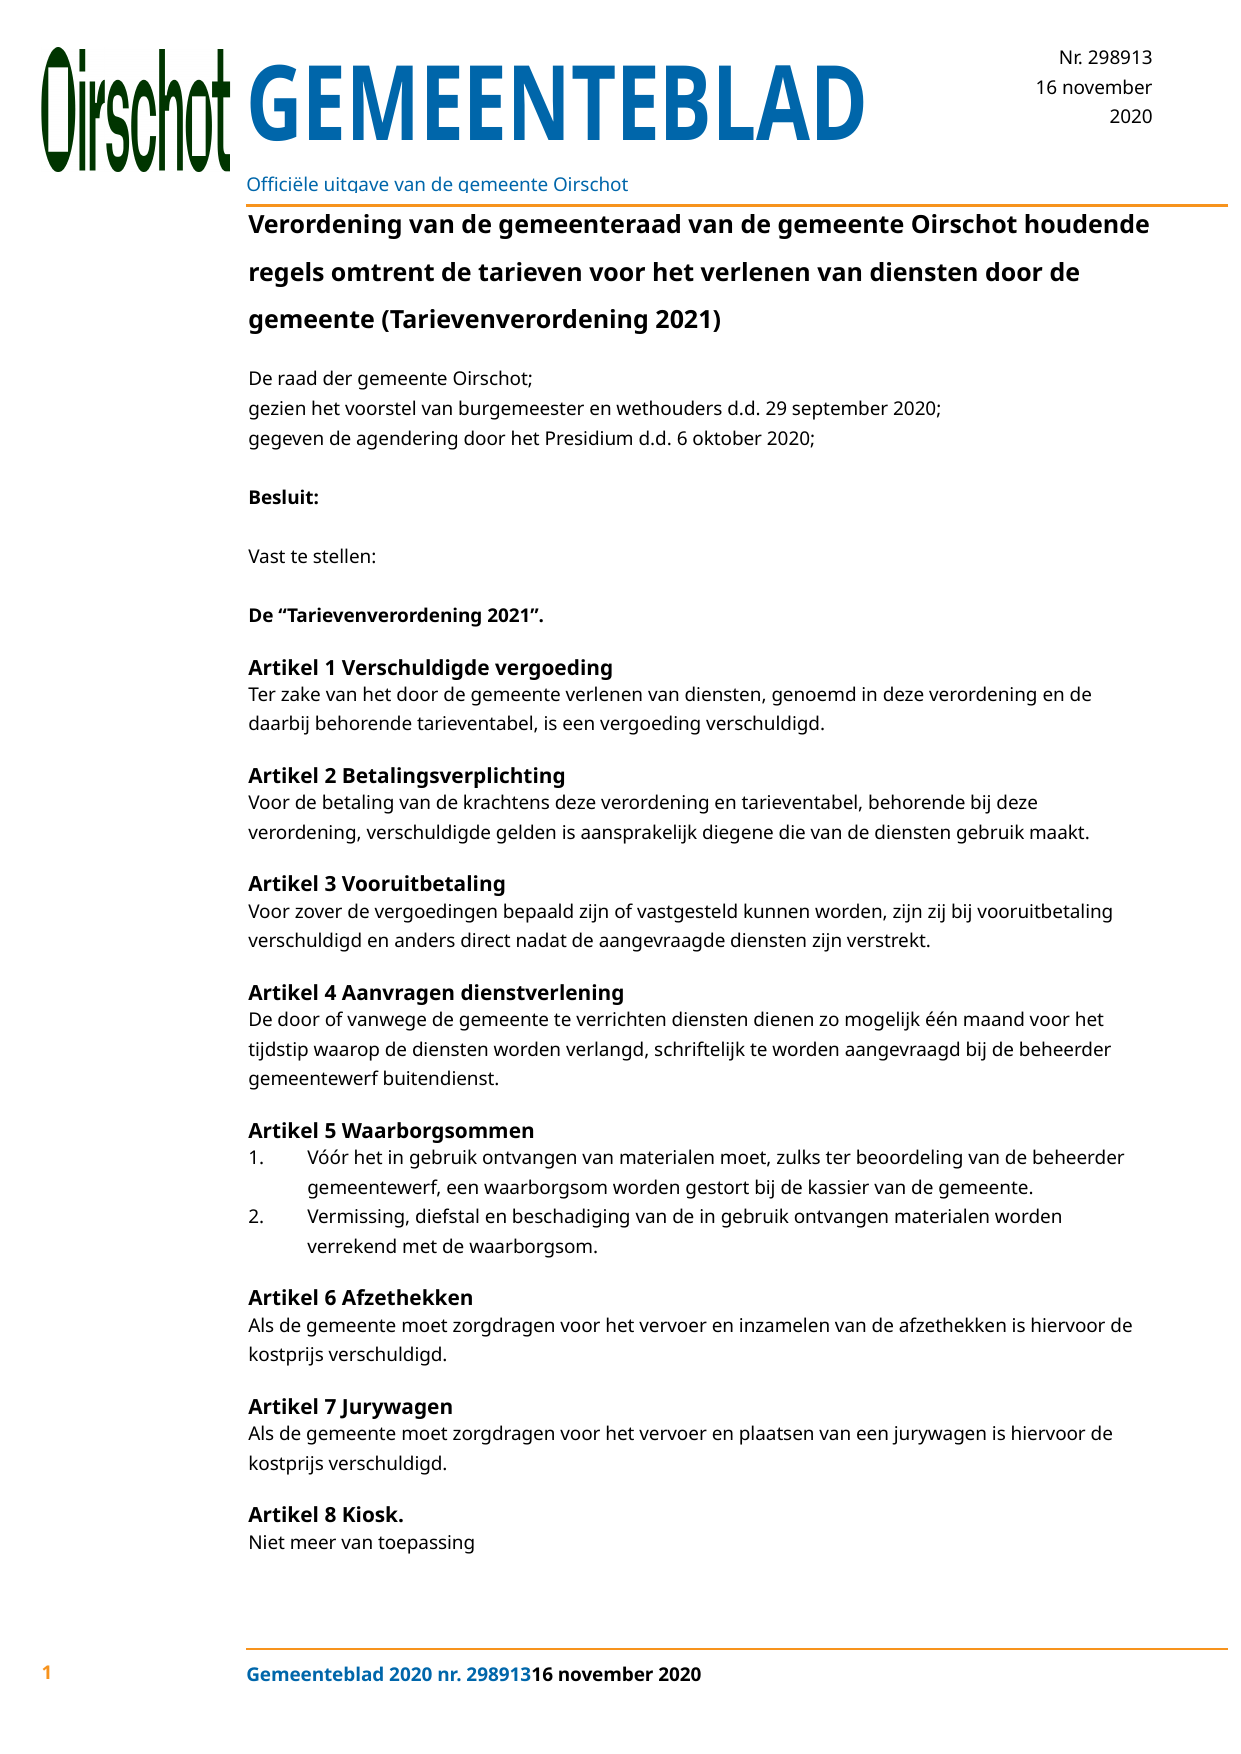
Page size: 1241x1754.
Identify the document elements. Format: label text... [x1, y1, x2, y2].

text Vast te stellen: [248, 543, 1152, 569]
text Artikel 8 Kiosk. [248, 1500, 1152, 1529]
text De “Tarievenverordening 2021”. [248, 602, 1152, 628]
picture [41, 47, 231, 172]
text Artikel 6 Afzethekken [248, 1283, 1152, 1312]
text Voor de betaling van de krachtens deze verordening en tarieventabel, behorende bij deze verordening, verschuldigde gelden is aansprakelijk diegene die van de diensten gebruik maakt. [248, 789, 1152, 845]
text Besluit: [248, 484, 1152, 509]
text Artikel 7 Jurywagen [248, 1392, 1152, 1420]
text Als de gemeente moet zorgdragen voor het vervoer en inzamelen van de afzethekken is hiervoor de kostprijs verschuldigd. [248, 1312, 1152, 1367]
text Niet meer van toepassing [248, 1529, 1152, 1554]
text Artikel 4 Aanvragen dienstverlening [248, 978, 1152, 1006]
text Artikel 5 Waarborgsommen [248, 1116, 1152, 1144]
text Voor zover de vergoedingen bepaald zijn of vastgesteld kunnen worden, zijn zij bij vooruitbetaling verschuldigd en anders direct nadat de aangevraagde diensten zijn verstrekt. [248, 898, 1152, 953]
text gezien het voorstel van burgemeester en wethouders d.d. 29 september 2020; [248, 395, 1152, 421]
text Als de gemeente moet zorgdragen voor het vervoer en plaatsen van een jurywagen is hiervoor de kostprijs verschuldigd. [248, 1420, 1152, 1476]
text Artikel 2 Betalingsverplichting [248, 761, 1152, 789]
text Artikel 3 Vooruitbetaling [248, 869, 1152, 898]
text Verordening van de gemeenteraad van de gemeente Oirschot houdende regels omtrent de tarieven voor het verlenen van diensten door de gemeente (Tarievenverordening 2021) [248, 207, 1152, 336]
text Ter zake van het door de gemeente verlenen van diensten, genoemd in deze verordening en de daarbij behorende tarieventabel, is een vergoeding verschuldigd. [248, 681, 1152, 736]
text Artikel 1 Verschuldigde vergoeding [248, 653, 1152, 681]
text De raad der gemeente Oirschot; [248, 366, 1152, 391]
text De door of vanwege de gemeente te verrichten diensten dienen zo mogelijk één maand voor het tijdstip waarop de diensten worden verlangd, schriftelijk te worden aangevraagd bij de beheerder gemeentewerf buitendienst. [248, 1006, 1152, 1091]
list Vóór het in gebruik ontvangen van materialen moet, zulks ter beoordeling van de beheerder gemeentewerf, een waarborgsom worden gestort bij de kassier van de gemeente. [248, 1144, 1152, 1200]
list Vermissing, diefstal en beschadiging van de in gebruik ontvangen materialen worden verrekend met de waarborgsom. [248, 1203, 1152, 1259]
text gegeven de agendering door het Presidium d.d. 6 oktober 2020; [248, 425, 1152, 450]
